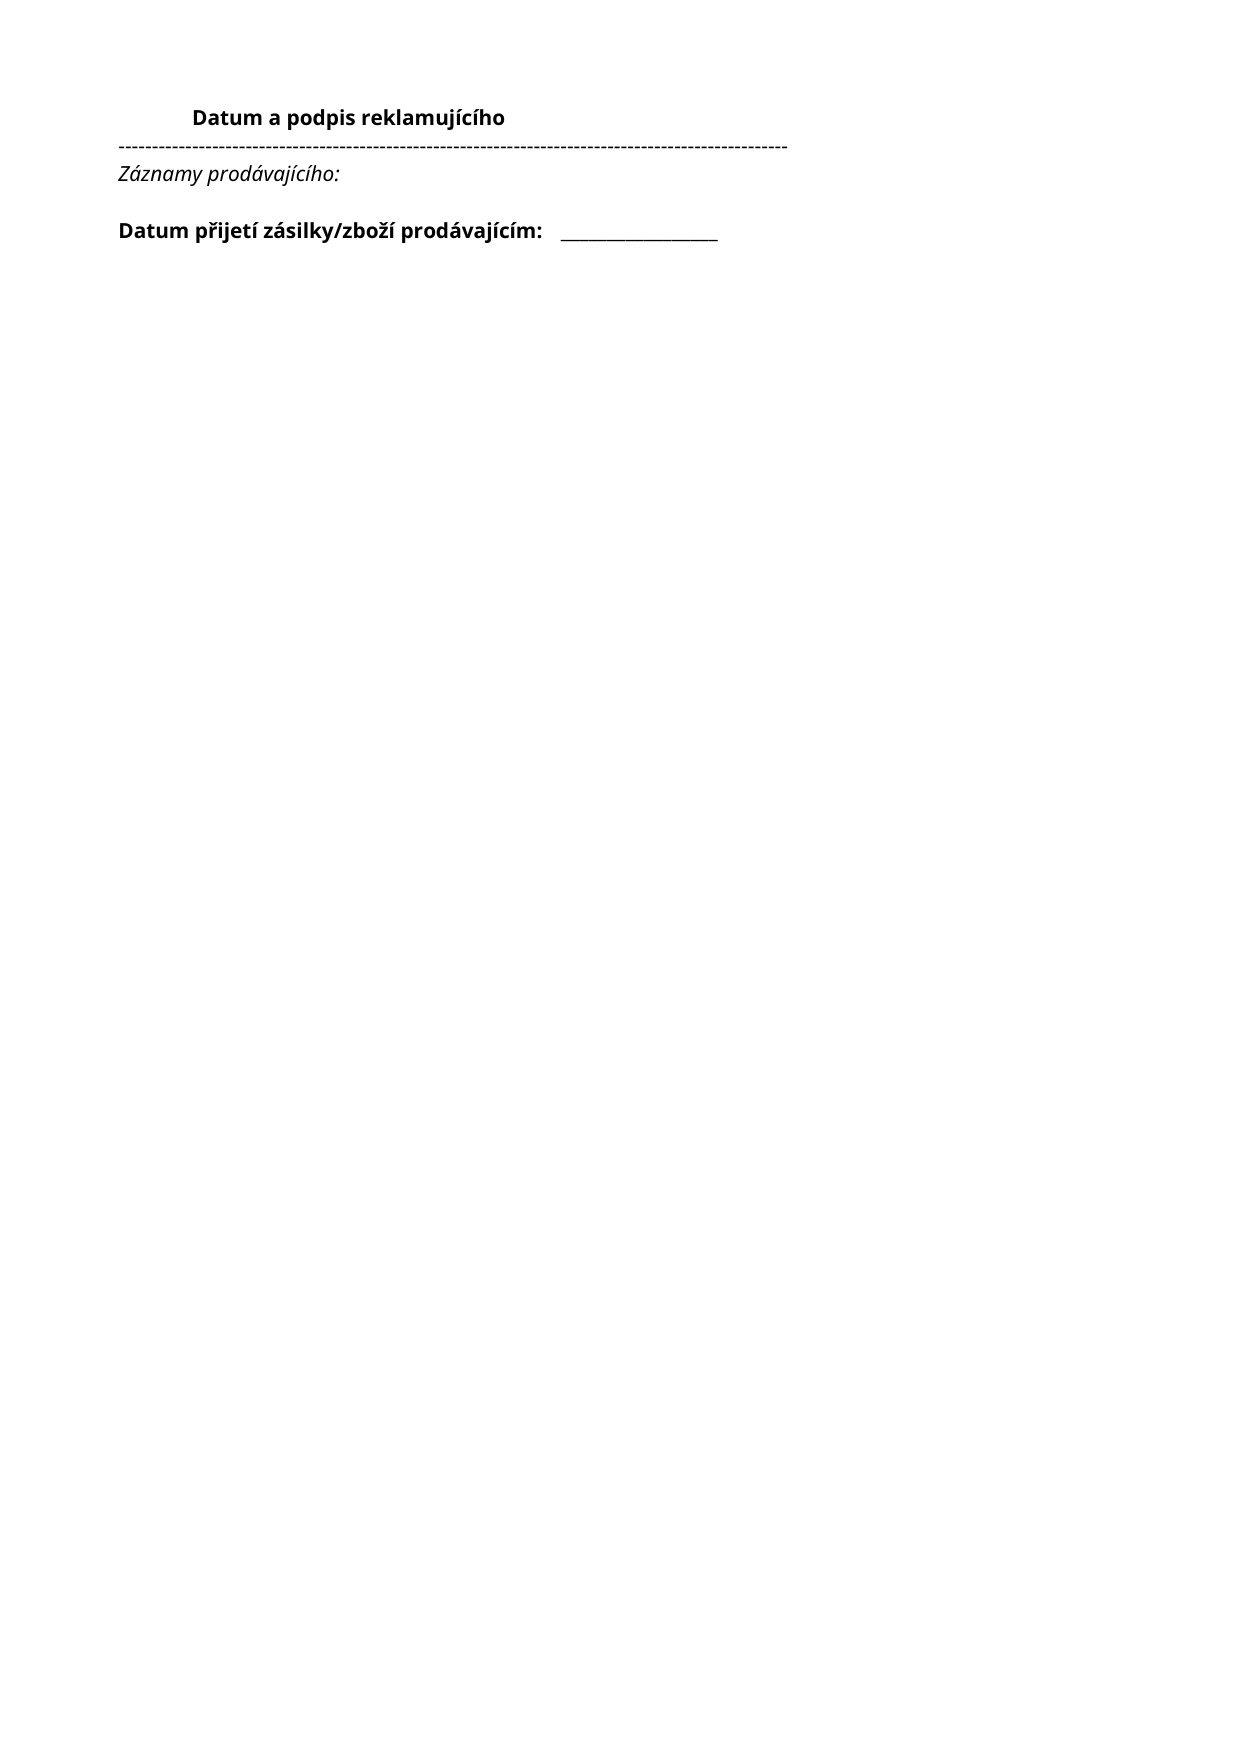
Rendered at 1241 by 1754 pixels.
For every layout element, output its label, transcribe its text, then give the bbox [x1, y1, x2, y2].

text Datum přijetí zásilky/zboží prodávajícím: _________________ [118, 216, 1122, 245]
text ---------------------------------------------------------------------------------------------------- [118, 131, 1122, 159]
text Záznamy prodávajícího: [118, 159, 1122, 188]
text Datum a podpis reklamujícího [118, 103, 1122, 131]
